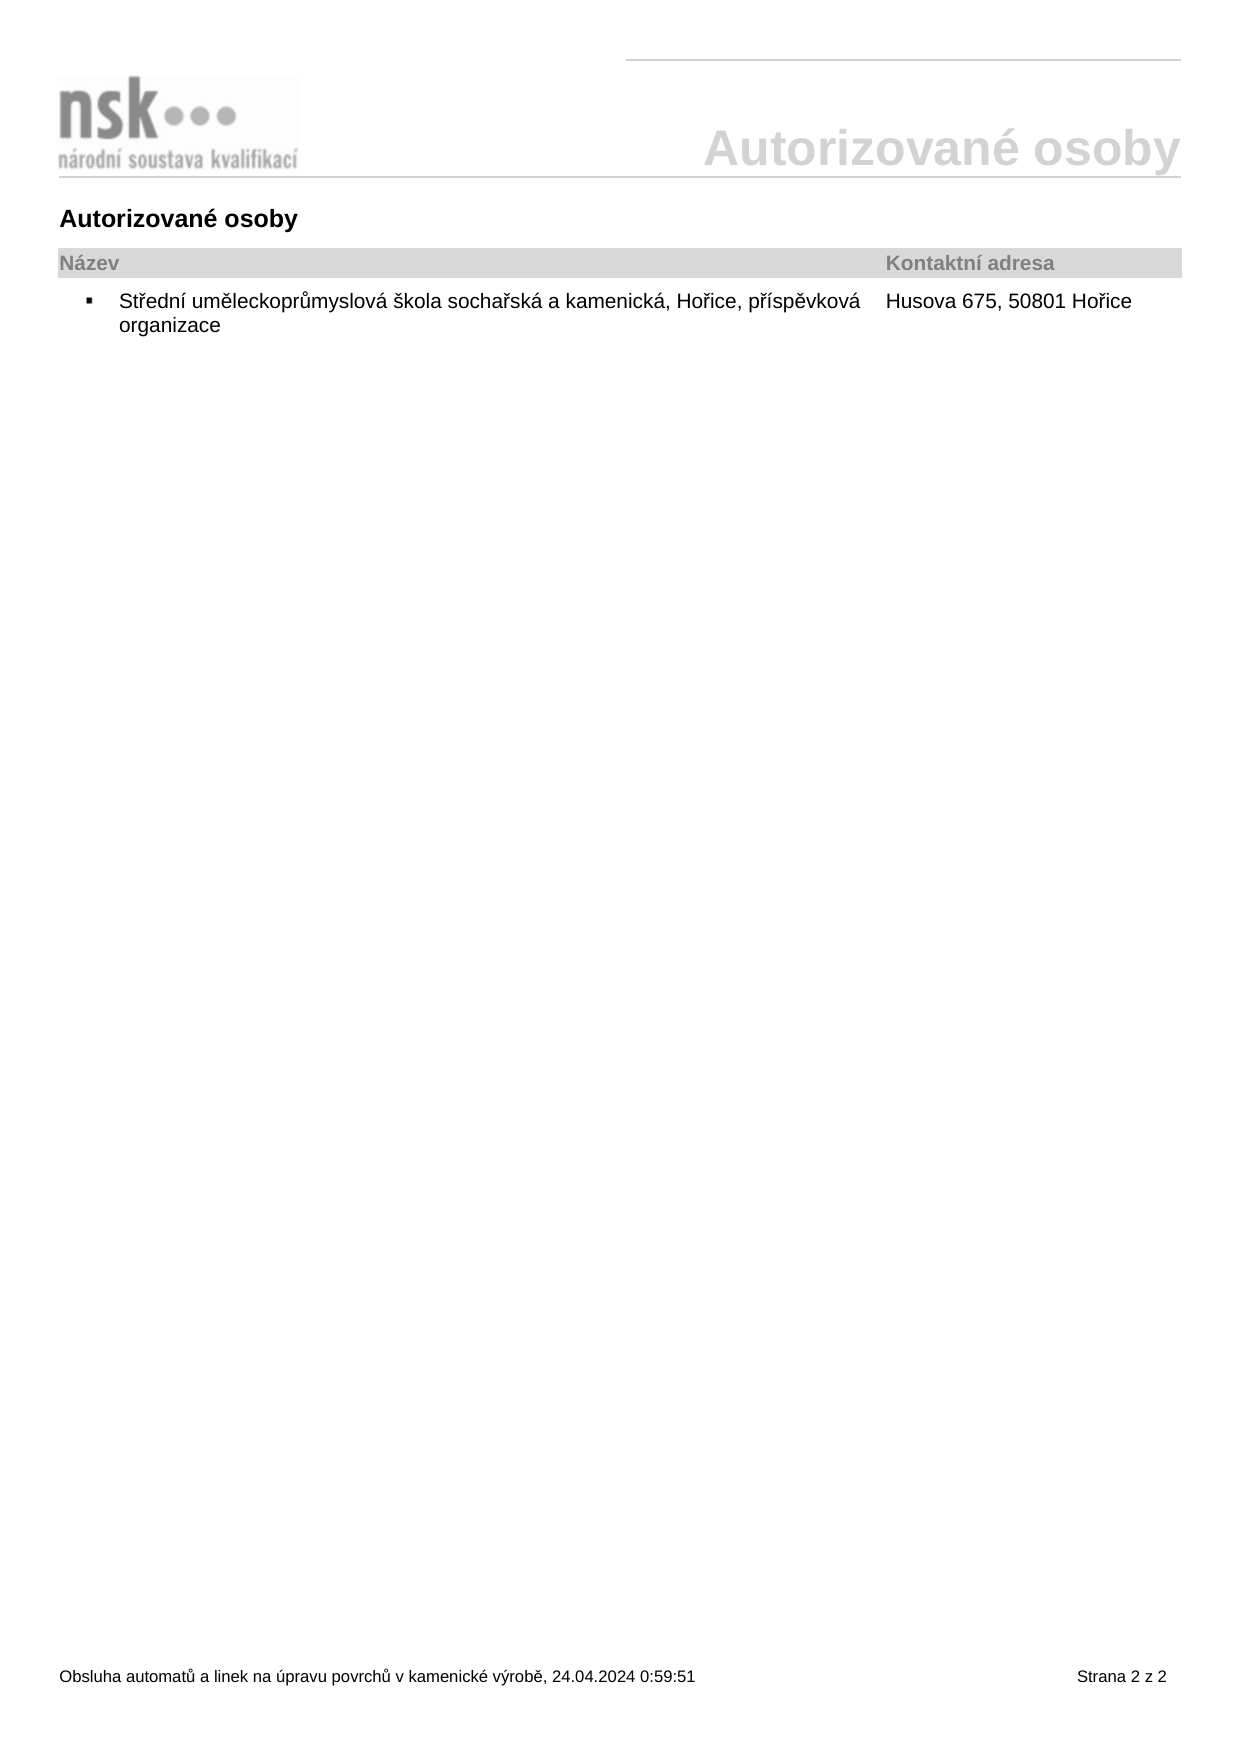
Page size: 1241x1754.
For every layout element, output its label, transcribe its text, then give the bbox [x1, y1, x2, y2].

table_cell [860, 1237, 886, 1448]
table_cell [1167, 337, 1181, 637]
table_cell [119, 236, 481, 248]
table_cell [59, 278, 119, 288]
table_cell [119, 937, 481, 1237]
table_cell Strana 2 z 2 [860, 1658, 1167, 1694]
table_cell [1167, 637, 1181, 937]
table_cell Střední uměleckoprůmyslová škola sochařská a kamenická, Hořice, příspěvková organizace [119, 289, 886, 337]
table_cell [860, 937, 886, 1237]
table_cell [626, 194, 860, 200]
table_cell [59, 194, 119, 200]
table_cell [626, 278, 860, 289]
table_cell [59, 937, 119, 1237]
table_cell [481, 337, 617, 637]
table_cell [860, 236, 886, 248]
table_cell [618, 278, 626, 289]
table_cell [886, 1237, 1167, 1448]
table_cell [1167, 937, 1181, 1237]
table_cell [618, 1237, 626, 1448]
picture [57, 59, 619, 171]
table_cell [860, 637, 886, 937]
table_cell [886, 314, 1167, 337]
table_cell [481, 637, 617, 937]
table_cell [860, 337, 886, 637]
table_cell [618, 194, 626, 200]
table_cell [119, 637, 481, 937]
table_cell [626, 337, 860, 637]
table_cell [59, 178, 1181, 194]
table_cell [481, 1448, 617, 1658]
table_cell Obsluha automatů a linek na úpravu povrchů v kamenické výrobě, 24.04.2024 0:59:51 [59, 1658, 860, 1694]
table_cell Husova 675, 50801 Hořice [886, 289, 1181, 314]
table_cell [481, 1237, 617, 1448]
table_cell [481, 278, 617, 289]
table_cell [886, 937, 1167, 1237]
table_cell [481, 171, 617, 176]
table_cell [860, 194, 886, 200]
table_cell [619, 59, 626, 170]
table_cell [618, 1448, 626, 1658]
table_cell [618, 637, 626, 937]
table_cell [886, 1448, 1167, 1658]
table_cell [119, 1448, 481, 1658]
table_cell [886, 194, 1167, 200]
table_cell [886, 637, 1167, 937]
table_cell [59, 314, 119, 337]
table_cell [626, 236, 860, 248]
table_cell [626, 937, 860, 1237]
table_cell [1167, 236, 1181, 248]
table_cell Název [60, 250, 885, 277]
table_cell [59, 337, 119, 637]
table_cell [119, 171, 481, 176]
table_cell [59, 171, 119, 176]
table_cell [618, 337, 626, 637]
table_cell [1167, 1658, 1181, 1694]
table_cell [626, 637, 860, 937]
table_cell [1167, 194, 1181, 200]
table_cell [626, 1448, 860, 1658]
table_cell [626, 1237, 860, 1448]
table_cell [59, 236, 119, 248]
table_cell [119, 194, 481, 200]
table_cell [481, 236, 617, 248]
table_cell [860, 278, 886, 289]
picture [59, 288, 119, 313]
table_cell [59, 1448, 119, 1658]
table_cell [618, 236, 626, 248]
table_cell [860, 1448, 886, 1658]
table_cell [481, 937, 617, 1237]
table_cell [119, 278, 481, 289]
table_cell [1167, 1237, 1181, 1448]
table_cell Kontaktní adresa [886, 250, 1180, 277]
table_cell [59, 1237, 119, 1448]
table_cell [119, 1237, 481, 1448]
table_cell [481, 194, 617, 200]
table_cell Autorizované osoby [626, 61, 1181, 176]
table_cell [1167, 1448, 1181, 1658]
table_cell [618, 170, 626, 176]
table_cell [1167, 278, 1181, 289]
table_cell [618, 937, 626, 1237]
table_cell [886, 337, 1167, 637]
table_cell [886, 278, 1167, 289]
table_cell [886, 236, 1167, 248]
table_cell [119, 337, 481, 637]
table_cell Autorizované osoby [59, 200, 1181, 236]
table_cell [59, 637, 119, 937]
table_cell [1167, 314, 1181, 337]
